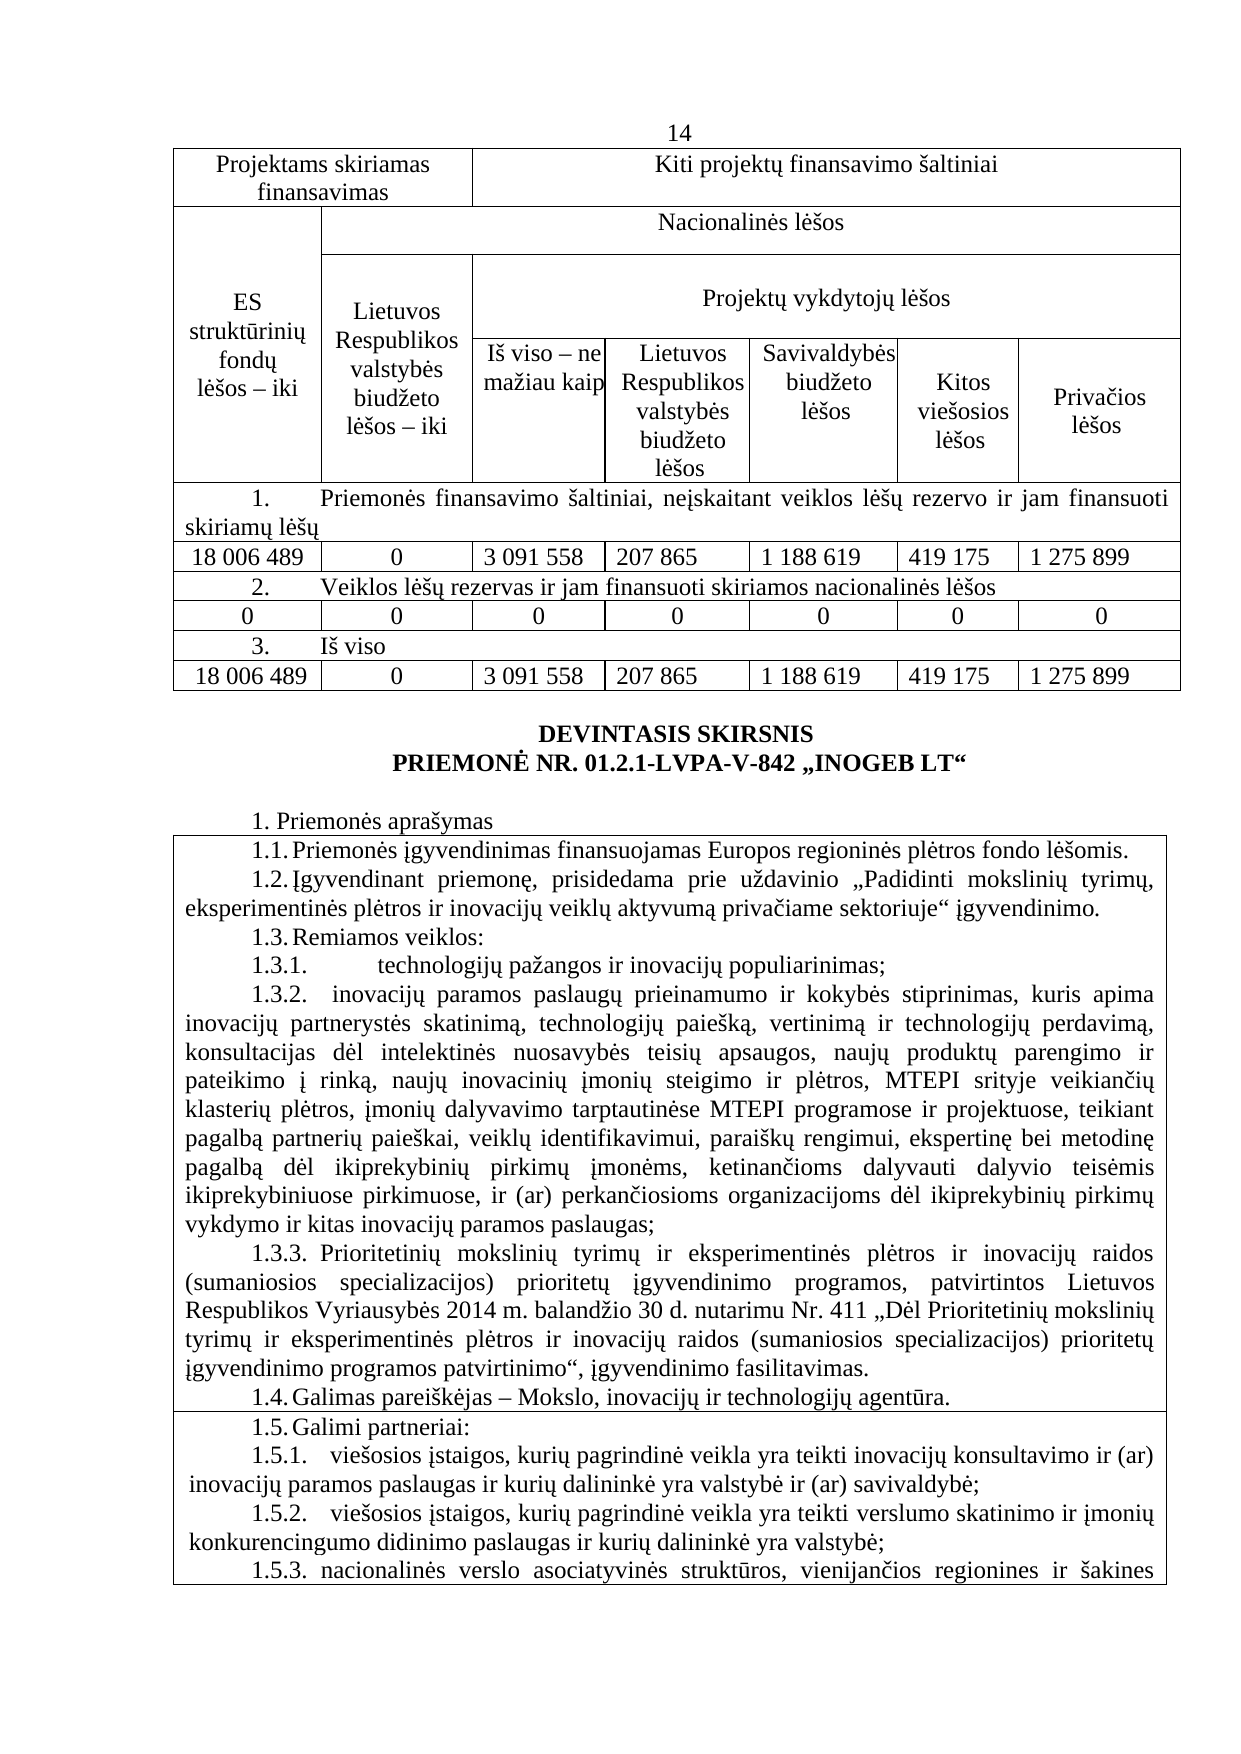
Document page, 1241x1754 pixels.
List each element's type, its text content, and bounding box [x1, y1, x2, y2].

table_cell 3. Iš viso [174, 631, 1180, 660]
table_cell 1 275 899 [1019, 542, 1180, 571]
table_cell Privačios lėšos [1019, 339, 1180, 482]
table_cell 0 [322, 661, 472, 690]
table_cell Lietuvos Respublikos valstybės biudžeto lėšos [606, 339, 749, 482]
table_cell 1 275 899 [1019, 661, 1180, 690]
table_cell 0 [606, 601, 749, 630]
table_cell Iš viso – ne mažiau kaip [473, 339, 604, 482]
table_cell 3 091 558 [473, 542, 604, 571]
table_cell 18 006 489 [174, 542, 321, 571]
table_cell 0 [750, 601, 897, 630]
table_cell 0 [473, 601, 604, 630]
table_cell ES struktūrinių fondų lėšos – iki [174, 207, 321, 482]
table_cell 0 [322, 542, 472, 571]
table_cell 419 175 [898, 661, 1018, 690]
table_cell 1.2. Įgyvendinant priemonę, prisidedama prie uždavinio „Padidinti mokslinių tyrimų, eksperimentinės plėtros ir inovacijų veiklų aktyvumą privačiame sektoriuje“ įgyvendinimo. [174, 864, 1166, 922]
table_cell 2. Veiklos lėšų rezervas ir jam finansuoti skiriamos nacionalinės lėšos [174, 572, 1180, 600]
table_cell Projektų vykdytojų lėšos [473, 255, 1180, 337]
table_cell Kitos viešosios lėšos [898, 339, 1018, 482]
table_cell 207 865 [606, 542, 749, 571]
table_cell 1.5. Galimi partneriai: 1.5.1. viešosios įstaigos, kurių pagrindinė veikla yra teikti inovacijų konsultavimo ir (ar) inovacijų paramos paslaugas ir kurių dalininkė yra valstybė ir (ar) savivaldybė; 1.5.2. viešosios įstaigos, kurių pagrindinė veikla yra teikti verslumo skatinimo ir įmonių konkurencingumo didinimo paslaugas ir kurių dalininkė yra valstybė; 1.5.3. nacionalinės verslo asociatyvinės struktūros, vienijančios regionines ir šakines [174, 1412, 1166, 1584]
table_cell 0 [174, 601, 321, 630]
table_cell 207 865 [606, 661, 749, 690]
table_cell 1.4. Galimas pareiškėjas – Mokslo, inovacijų ir technologijų agentūra. [174, 1382, 1166, 1411]
table_cell 18 006 489 [174, 661, 321, 690]
table_cell 419 175 [898, 542, 1018, 571]
table_cell Lietuvos Respublikos valstybės biudžeto lėšos – iki [322, 255, 472, 482]
table_header Kiti projektų finansavimo šaltiniai [473, 149, 1180, 206]
table_header 1.1. Priemonės įgyvendinimas finansuojamas Europos regioninės plėtros fondo lėšomis. [174, 836, 1166, 864]
table_cell Savivaldybės biudžeto lėšos [750, 339, 897, 482]
table_cell 3 091 558 [473, 661, 604, 690]
table_cell 0 [898, 601, 1018, 630]
table_cell 0 [322, 601, 472, 630]
table_cell 1.3. Remiamos veiklos: 1.3.1. technologijų pažangos ir inovacijų populiarinimas; 1.3.2. inovacijų paramos paslaugų prieinamumo ir kokybės stiprinimas, kuris apima inovacijų partnerystės skatinimą, technologijų paiešką, vertinimą ir technologijų perdavimą, konsultacijas dėl intelektinės nuosavybės teisių apsaugos, naujų produktų parengimo ir pateikimo į rinką, naujų inovacinių įmonių steigimo ir plėtros, MTEPI srityje veikiančių klasterių plėtros, įmonių dalyvavimo tarptautinėse MTEPI programose ir projektuose, teikiant pagalbą partnerių paieškai, veiklų identifikavimui, paraiškų rengimui, ekspertinę bei metodinę pagalbą dėl ikiprekybinių pirkimų įmonėms, ketinančioms dalyvauti dalyvio teisėmis ikiprekybiniuose pirkimuose, ir (ar) perkančiosioms organizacijoms dėl ikiprekybinių pirkimų vykdymo ir kitas inovacijų paramos paslaugas; 1.3.3. Prioritetinių mokslinių tyrimų ir eksperimentinės plėtros ir inovacijų raidos (sumaniosios specializacijos) prioritetų įgyvendinimo programos, patvirtintos Lietuvos Respublikos Vyriausybės 2014 m. balandžio 30 d. nutarimu Nr. 411 „Dėl Prioritetinių mokslinių tyrimų ir eksperimentinės plėtros ir inovacijų raidos (sumaniosios specializacijos) prioritetų įgyvendinimo programos patvirtinimo“, įgyvendinimo fasilitavimas. [174, 922, 1166, 1382]
table_cell 1. Priemonės finansavimo šaltiniai, neįskaitant veiklos lėšų rezervo ir jam finansuoti skiriamų lėšų [174, 483, 1180, 541]
text DEVINTASIS SKIRSNIS [177, 719, 1181, 748]
text PRIEMONĖ NR. 01.2.1-LVPA-V-842 „INOGEB LT“ [177, 748, 1181, 777]
table_cell 1 188 619 [750, 661, 897, 690]
table_header Projektams skiriamas finansavimas [174, 149, 472, 206]
table_cell 1 188 619 [750, 542, 897, 571]
table_cell Nacionalinės lėšos [322, 207, 1180, 253]
table_cell 0 [1019, 601, 1180, 630]
text 1. Priemonės aprašymas [251, 806, 1181, 834]
